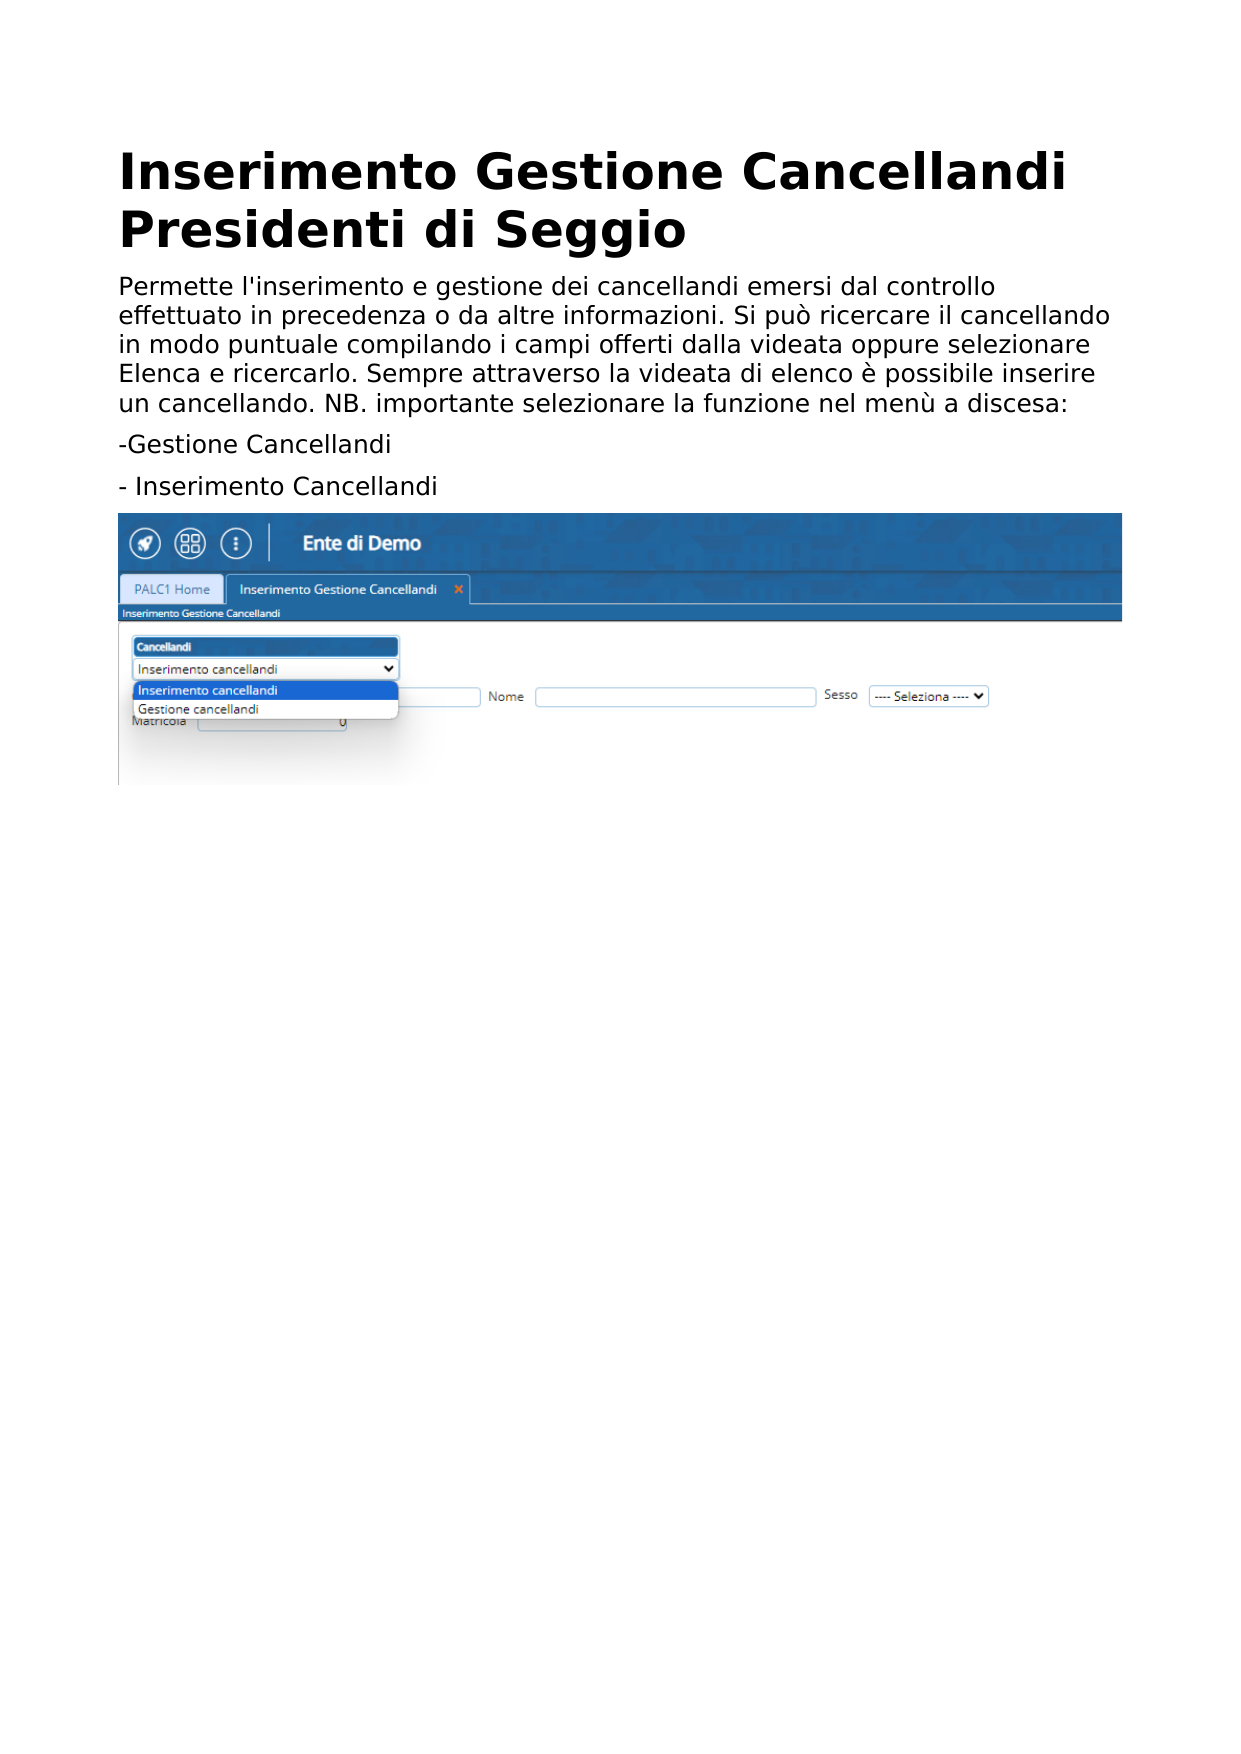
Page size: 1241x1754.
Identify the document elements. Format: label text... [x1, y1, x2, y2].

text Permette l'inserimento e gestione dei cancellandi emersi dal controllo effettuato in precedenza o da altre informazioni. Si può ricercare il cancellando in modo puntuale compilando i campi offerti dalla videata oppure selezionare Elenca e ricercarlo. Sempre attraverso la videata di elenco è possibile inserire un cancellando. NB. importante selezionare la funzione nel menù a discesa: [118, 272, 1122, 418]
text -Gestione Cancellandi [118, 430, 1122, 459]
subtitle Inserimento Gestione Cancellandi Presidenti di Seggio [118, 143, 1122, 259]
text - Inserimento Cancellandi [118, 472, 1122, 501]
picture [118, 513, 1123, 785]
